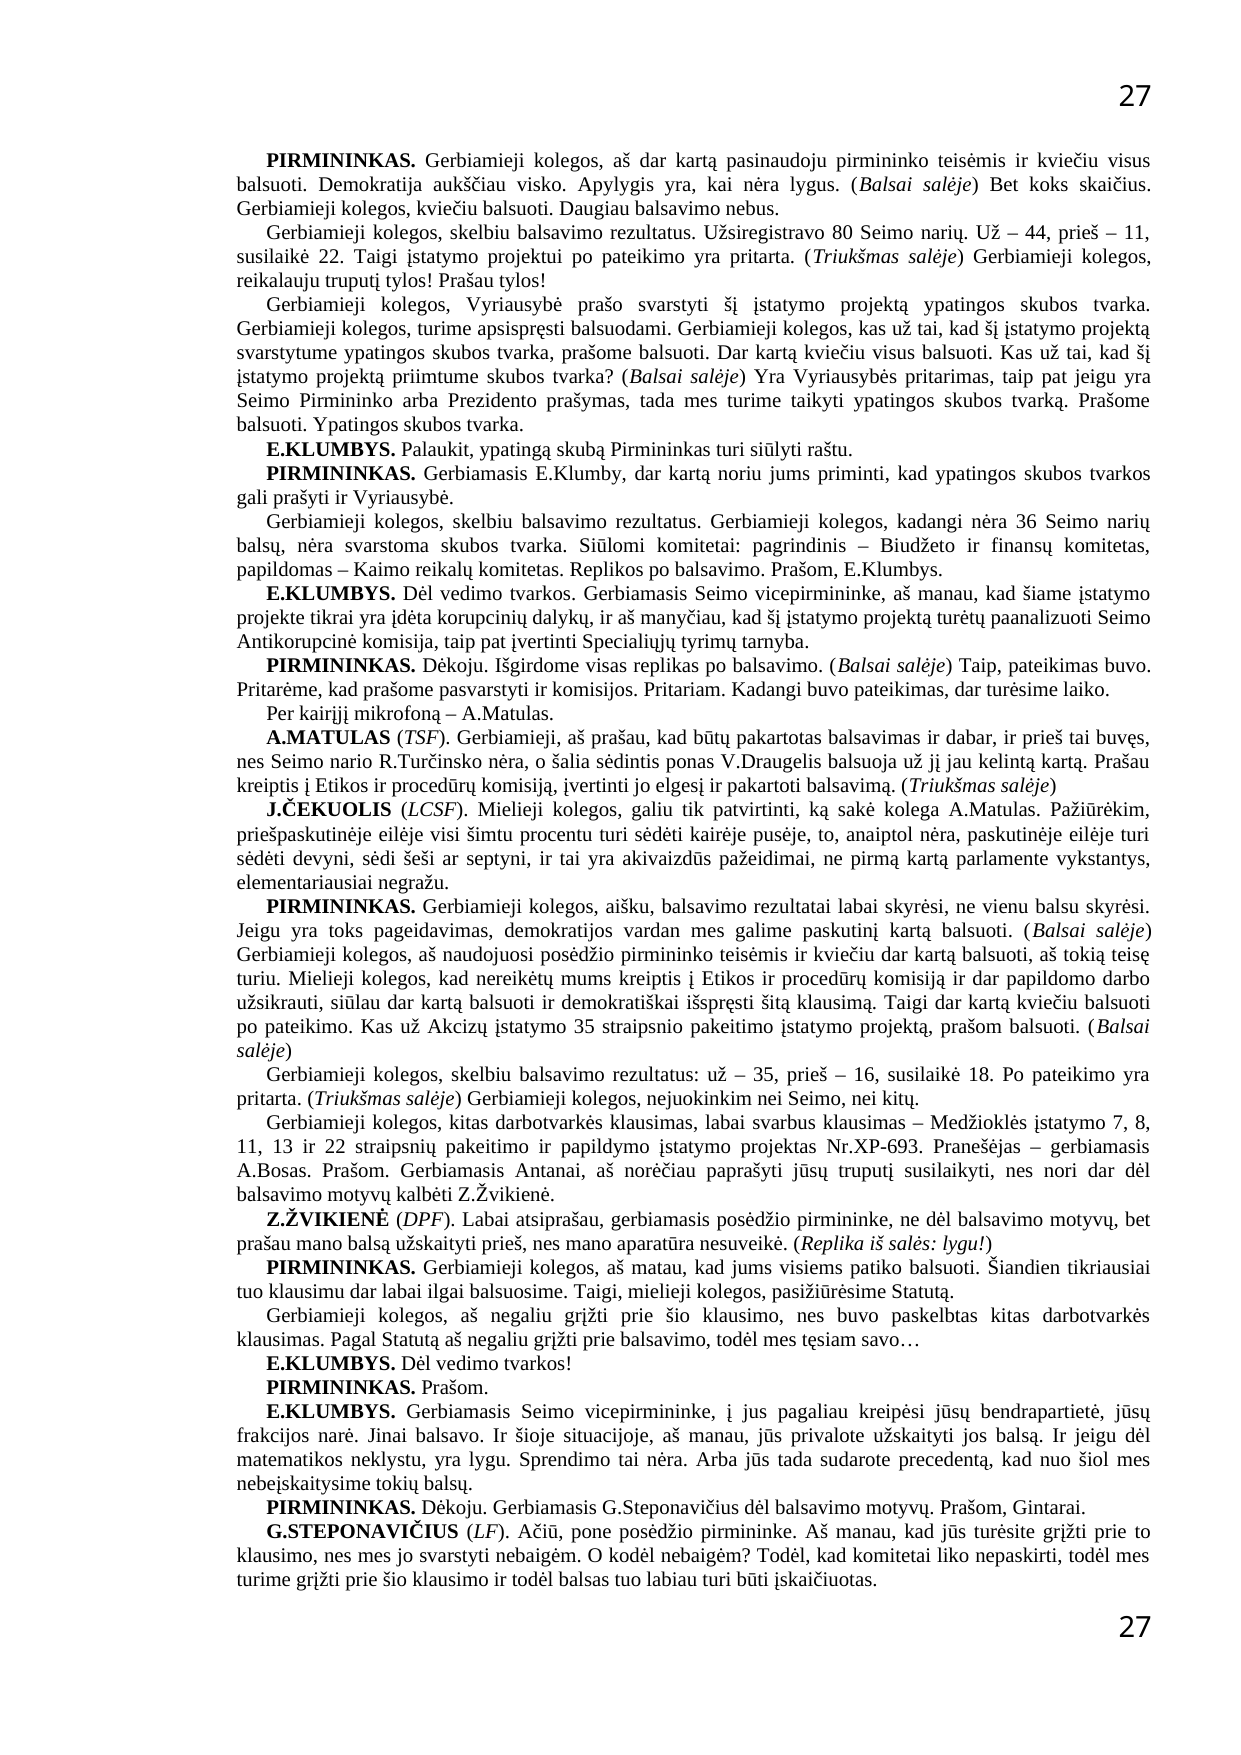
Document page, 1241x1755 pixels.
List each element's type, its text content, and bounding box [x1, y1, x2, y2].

text Gerbiamieji kolegos, kitas darbotvarkės klausimas, labai svarbus klausimas – Medžioklės įstatymo 7, 8, 11, 13 ir 22 straipsnių pakeitimo ir papildymo įstatymo projektas Nr.XP-693. Pranešėjas – gerbiamasis A.Bosas. Prašom. Gerbiamasis Antanai, aš norėčiau paprašyti jūsų truputį susilaikyti, nes nori dar dėl balsavimo motyvų kalbėti Z.Žvikienė. [236, 1110, 1152, 1206]
text E.KLUMBYS. Palaukit, ypatingą skubą Pirmininkas turi siūlyti raštu. [236, 436, 1152, 461]
text PIRMININKAS. Dėkoju. Gerbiamasis G.Steponavičius dėl balsavimo motyvų. Prašom, Gintarai. [236, 1495, 1152, 1519]
text Z.ŽVIKIENĖ (DPF). Labai atsiprašau, gerbiamasis posėdžio pirmininke, ne dėl balsavimo motyvų, bet prašau mano balsą užskaityti prieš, nes mano aparatūra nesuveikė. (Replika iš salės: lygu!) [236, 1206, 1152, 1254]
text G.STEPONAVIČIUS (LF). Ačiū, pone posėdžio pirmininke. Aš manau, kad jūs turėsite grįžti prie to klausimo, nes mes jo svarstyti nebaigėm. O kodėl nebaigėm? Todėl, kad komitetai liko nepaskirti, todėl mes turime grįžti prie šio klausimo ir todėl balsas tuo labiau turi būti įskaičiuotas. [236, 1519, 1152, 1591]
text PIRMININKAS. Gerbiamasis E.Klumby, dar kartą noriu jums priminti, kad ypatingos skubos tvarkos gali prašyti ir Vyriausybė. [236, 461, 1152, 509]
text PIRMININKAS. Gerbiamieji kolegos, aišku, balsavimo rezultatai labai skyrėsi, ne vienu balsu skyrėsi. Jeigu yra toks pageidavimas, demokratijos vardan mes galime paskutinį kartą balsuoti. (Balsai salėje) Gerbiamieji kolegos, aš naudojuosi posėdžio pirmininko teisėmis ir kviečiu dar kartą balsuoti, aš tokią teisę turiu. Mielieji kolegos, kad nereikėtų mums kreiptis į Etikos ir procedūrų komisiją ir dar papildomo darbo užsikrauti, siūlau dar kartą balsuoti ir demokratiškai išspręsti šitą klausimą. Taigi dar kartą kviečiu balsuoti po pateikimo. Kas už Akcizų įstatymo 35 straipsnio pakeitimo įstatymo projektą, prašom balsuoti. (Balsai salėje) [236, 894, 1152, 1062]
text E.KLUMBYS. Dėl vedimo tvarkos! [236, 1351, 1152, 1375]
text PIRMININKAS. Prašom. [236, 1375, 1152, 1399]
text Gerbiamieji kolegos, skelbiu balsavimo rezultatus. Gerbiamieji kolegos, kadangi nėra 36 Seimo narių balsų, nėra svarstoma skubos tvarka. Siūlomi komitetai: pagrindinis – Biudžeto ir finansų komitetas, papildomas – Kaimo reikalų komitetas. Replikos po balsavimo. Prašom, E.Klumbys. [236, 509, 1152, 581]
text Gerbiamieji kolegos, skelbiu balsavimo rezultatus. Užsiregistravo 80 Seimo narių. Už – 44, prieš – 11, susilaikė 22. Taigi įstatymo projektui po pateikimo yra pritarta. (Triukšmas salėje) Gerbiamieji kolegos, reikalauju truputį tylos! Prašau tylos! [236, 220, 1152, 292]
text Per kairįjį mikrofoną – A.Matulas. [236, 701, 1152, 725]
text PIRMININKAS. Gerbiamieji kolegos, aš dar kartą pasinaudoju pirmininko teisėmis ir kviečiu visus balsuoti. Demokratija aukščiau visko. Apylygis yra, kai nėra lygus. (Balsai salėje) Bet koks skaičius. Gerbiamieji kolegos, kviečiu balsuoti. Daugiau balsavimo nebus. [236, 148, 1152, 220]
text A.MATULAS (TSF). Gerbiamieji, aš prašau, kad būtų pakartotas balsavimas ir dabar, ir prieš tai buvęs, nes Seimo nario R.Turčinsko nėra, o šalia sėdintis ponas V.Draugelis balsuoja už jį jau kelintą kartą. Prašau kreiptis į Etikos ir procedūrų komisiją, įvertinti jo elgesį ir pakartoti balsavimą. (Triukšmas salėje) [236, 725, 1152, 797]
text E.KLUMBYS. Dėl vedimo tvarkos. Gerbiamasis Seimo vicepirmininke, aš manau, kad šiame įstatymo projekte tikrai yra įdėta korupcinių dalykų, ir aš manyčiau, kad šį įstatymo projektą turėtų paanalizuoti Seimo Antikorupcinė komisija, taip pat įvertinti Specialiųjų tyrimų tarnyba. [236, 581, 1152, 653]
text Gerbiamieji kolegos, Vyriausybė prašo svarstyti šį įstatymo projektą ypatingos skubos tvarka. Gerbiamieji kolegos, turime apsispręsti balsuodami. Gerbiamieji kolegos, kas už tai, kad šį įstatymo projektą svarstytume ypatingos skubos tvarka, prašome balsuoti. Dar kartą kviečiu visus balsuoti. Kas už tai, kad šį įstatymo projektą priimtume skubos tvarka? (Balsai salėje) Yra Vyriausybės pritarimas, taip pat jeigu yra Seimo Pirmininko arba Prezidento prašymas, tada mes turime taikyti ypatingos skubos tvarką. Prašome balsuoti. Ypatingos skubos tvarka. [236, 292, 1152, 436]
text Gerbiamieji kolegos, aš negaliu grįžti prie šio klausimo, nes buvo paskelbtas kitas darbotvarkės klausimas. Pagal Statutą aš negaliu grįžti prie balsavimo, todėl mes tęsiam savo… [236, 1303, 1152, 1351]
text Gerbiamieji kolegos, skelbiu balsavimo rezultatus: už – 35, prieš – 16, susilaikė 18. Po pateikimo yra pritarta. (Triukšmas salėje) Gerbiamieji kolegos, nejuokinkim nei Seimo, nei kitų. [236, 1062, 1152, 1110]
text J.ČEKUOLIS (LCSF). Mielieji kolegos, galiu tik patvirtinti, ką sakė kolega A.Matulas. Pažiūrėkim, priešpaskutinėje eilėje visi šimtu procentu turi sėdėti kairėje pusėje, to, anaiptol nėra, paskutinėje eilėje turi sėdėti devyni, sėdi šeši ar septyni, ir tai yra akivaizdūs pažeidimai, ne pirmą kartą parlamente vykstantys, elementariausiai negražu. [236, 797, 1152, 894]
text E.KLUMBYS. Gerbiamasis Seimo vicepirmininke, į jus pagaliau kreipėsi jūsų bendrapartietė, jūsų frakcijos narė. Jinai balsavo. Ir šioje situacijoje, aš manau, jūs privalote užskaityti jos balsą. Ir jeigu dėl matematikos neklystu, yra lygu. Sprendimo tai nėra. Arba jūs tada sudarote precedentą, kad nuo šiol mes nebeįskaitysime tokių balsų. [236, 1399, 1152, 1495]
text PIRMININKAS. Dėkoju. Išgirdome visas replikas po balsavimo. (Balsai salėje) Taip, pateikimas buvo. Pritarėme, kad prašome pasvarstyti ir komisijos. Pritariam. Kadangi buvo pateikimas, dar turėsime laiko. [236, 653, 1152, 701]
text PIRMININKAS. Gerbiamieji kolegos, aš matau, kad jums visiems patiko balsuoti. Šiandien tikriausiai tuo klausimu dar labai ilgai balsuosime. Taigi, mielieji kolegos, pasižiūrėsime Statutą. [236, 1254, 1152, 1303]
